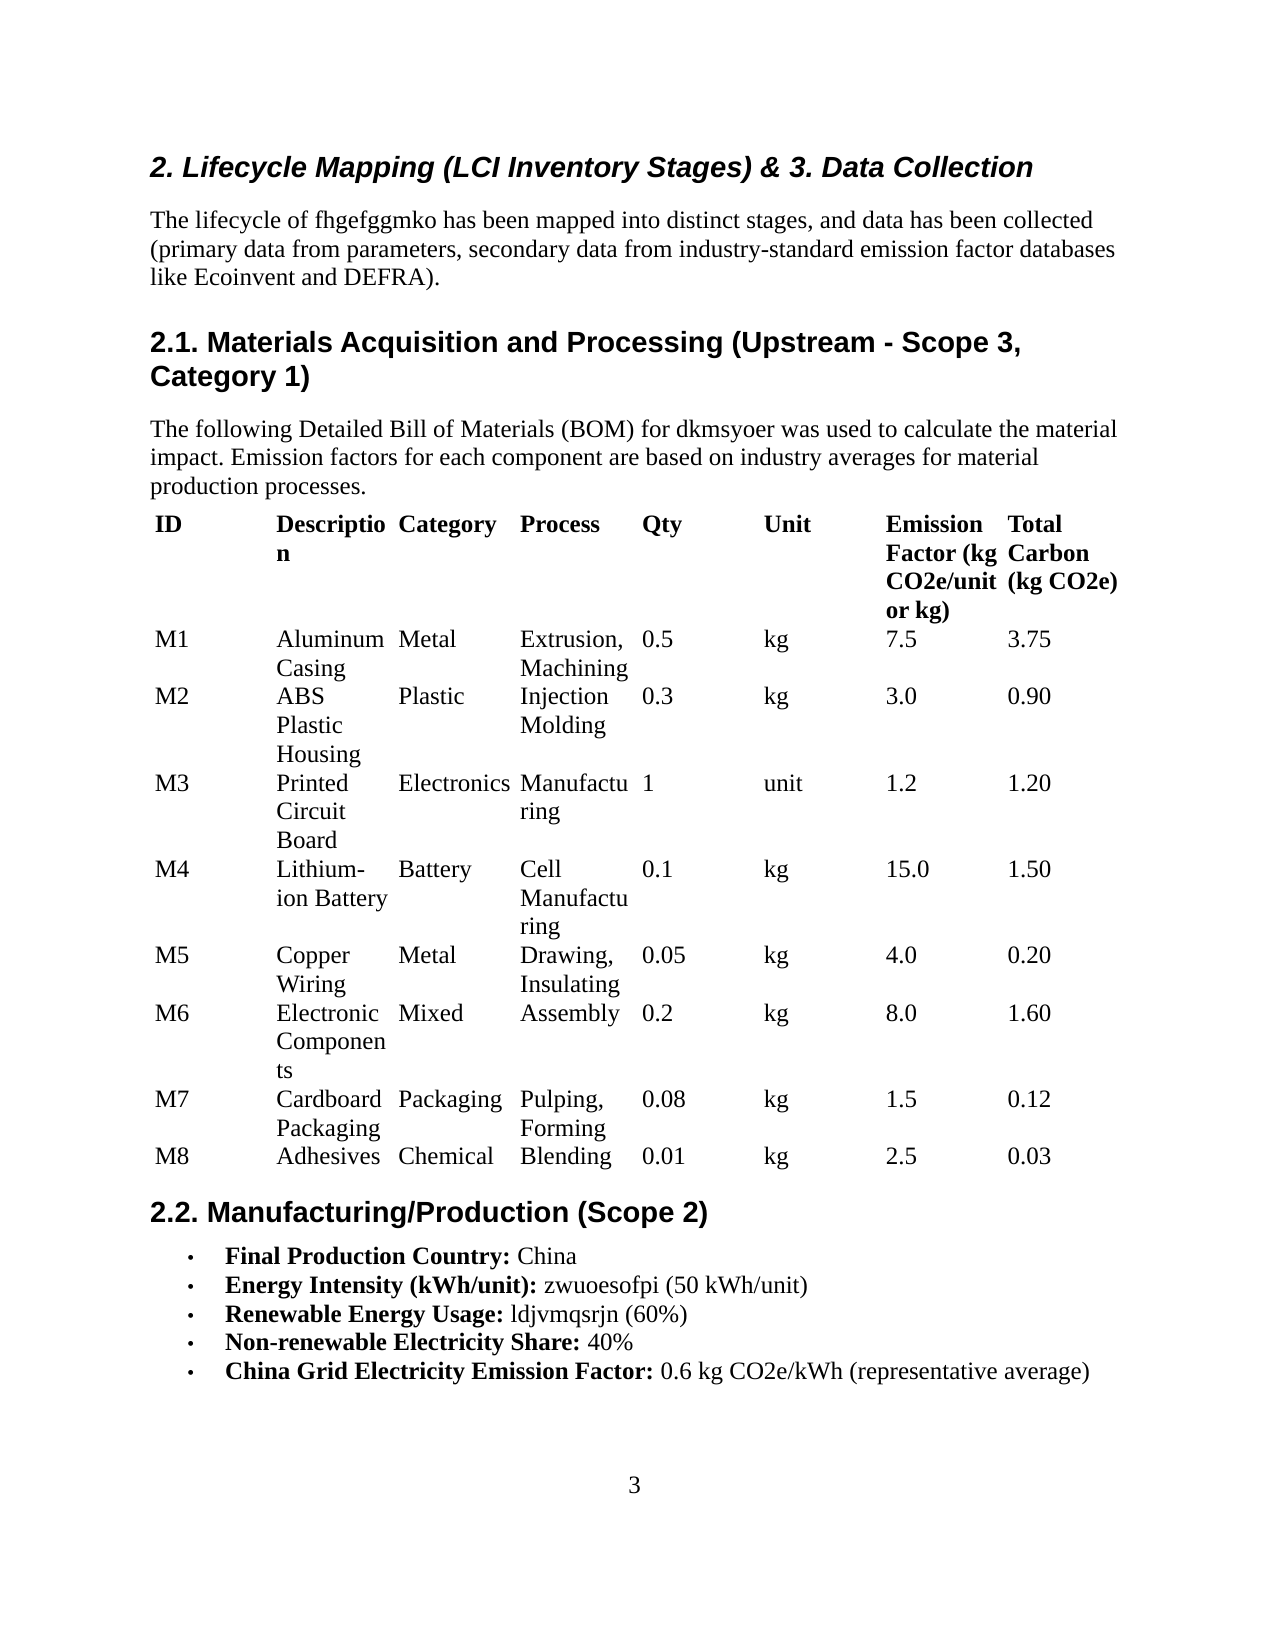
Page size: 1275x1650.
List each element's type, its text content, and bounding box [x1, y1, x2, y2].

table_cell kg [759, 854, 881, 940]
table_cell 1.20 [1003, 768, 1125, 854]
table_cell 0.2 [638, 998, 759, 1084]
table_cell Blending [516, 1141, 637, 1170]
table_cell kg [759, 998, 881, 1084]
table_cell Chemical [394, 1141, 516, 1170]
table_cell Plastic [394, 681, 516, 768]
table_cell 0.5 [638, 624, 759, 681]
text The lifecycle of fhgefggmko has been mapped into distinct stages, and data has been collected (primary data from parameters, secondary data from industry-standard emission factor databases like Ecoinvent and DEFRA). [150, 205, 1125, 291]
table_cell 0.90 [1003, 681, 1125, 768]
table_cell M8 [150, 1141, 272, 1170]
table_cell Extrusion, Machining [516, 624, 637, 681]
table_cell Metal [394, 624, 516, 681]
table_cell M2 [150, 681, 272, 768]
table_cell M6 [150, 998, 272, 1084]
table_cell kg [759, 1141, 881, 1170]
table_cell 3.75 [1003, 624, 1125, 681]
table_cell Lithium-ion Battery [272, 854, 394, 940]
table_cell 1 [638, 768, 759, 854]
table_cell Mixed [394, 998, 516, 1084]
list Renewable Energy Usage: ldjvmqsrjn (60%) [187, 1299, 1125, 1327]
table_cell kg [759, 940, 881, 998]
table_header Qty [638, 509, 759, 624]
table_header Unit [759, 509, 881, 624]
table_cell Assembly [516, 998, 637, 1084]
list China Grid Electricity Emission Factor: 0.6 kg CO2e/kWh (representative average) [187, 1356, 1125, 1385]
list Energy Intensity (kWh/unit): zwuoesofpi (50 kWh/unit) [187, 1270, 1125, 1299]
table_header Emission Factor (kg CO2e/unit or kg) [881, 509, 1003, 624]
table_cell unit [759, 768, 881, 854]
table_cell Aluminum Casing [272, 624, 394, 681]
text The following Detailed Bill of Materials (BOM) for dkmsyoer was used to calculate the material impact. Emission factors for each component are based on industry averages for material production processes. [150, 414, 1125, 500]
table_header Category [394, 509, 516, 624]
table_cell Electronics [394, 768, 516, 854]
table_cell 0.3 [638, 681, 759, 768]
table_cell Copper Wiring [272, 940, 394, 998]
subtitle 2.1. Materials Acquisition and Processing (Upstream - Scope 3, Category 1) [150, 325, 1125, 392]
table_header Description [272, 509, 394, 624]
table_cell Cardboard Packaging [272, 1084, 394, 1141]
table_cell ABS Plastic Housing [272, 681, 394, 768]
table_cell kg [759, 1084, 881, 1141]
table_cell Metal [394, 940, 516, 998]
table_cell 1.50 [1003, 854, 1125, 940]
table_cell Adhesives [272, 1141, 394, 1170]
table_cell M1 [150, 624, 272, 681]
table_cell Printed Circuit Board [272, 768, 394, 854]
table_cell M7 [150, 1084, 272, 1141]
table_cell 0.08 [638, 1084, 759, 1141]
table_cell 0.03 [1003, 1141, 1125, 1170]
table_cell Battery [394, 854, 516, 940]
table_cell 7.5 [881, 624, 1003, 681]
table_header ID [150, 509, 272, 624]
list Final Production Country: China [187, 1241, 1125, 1270]
subtitle 2. Lifecycle Mapping (LCI Inventory Stages) & 3. Data Collection [150, 150, 1125, 183]
table_cell 0.1 [638, 854, 759, 940]
table_cell 8.0 [881, 998, 1003, 1084]
table_cell 0.12 [1003, 1084, 1125, 1141]
table_cell 2.5 [881, 1141, 1003, 1170]
table_cell 1.2 [881, 768, 1003, 854]
table_header Total Carbon (kg CO2e) [1003, 509, 1125, 624]
list Non-renewable Electricity Share: 40% [187, 1327, 1125, 1356]
table_cell Drawing, Insulating [516, 940, 637, 998]
table_cell 4.0 [881, 940, 1003, 998]
table_cell Injection Molding [516, 681, 637, 768]
table_cell kg [759, 681, 881, 768]
subtitle 2.2. Manufacturing/Production (Scope 2) [150, 1195, 1125, 1229]
table_cell Packaging [394, 1084, 516, 1141]
table_cell 15.0 [881, 854, 1003, 940]
table_cell 0.01 [638, 1141, 759, 1170]
table_cell Pulping, Forming [516, 1084, 637, 1141]
table_cell kg [759, 624, 881, 681]
table_cell Cell Manufacturing [516, 854, 637, 940]
table_cell M4 [150, 854, 272, 940]
table_cell M5 [150, 940, 272, 998]
table_cell 0.05 [638, 940, 759, 998]
table_cell 1.60 [1003, 998, 1125, 1084]
table_cell 1.5 [881, 1084, 1003, 1141]
table_cell Electronic Components [272, 998, 394, 1084]
table_cell 0.20 [1003, 940, 1125, 998]
table_cell M3 [150, 768, 272, 854]
table_cell 3.0 [881, 681, 1003, 768]
table_header Process [516, 509, 637, 624]
table_cell Manufacturing [516, 768, 637, 854]
